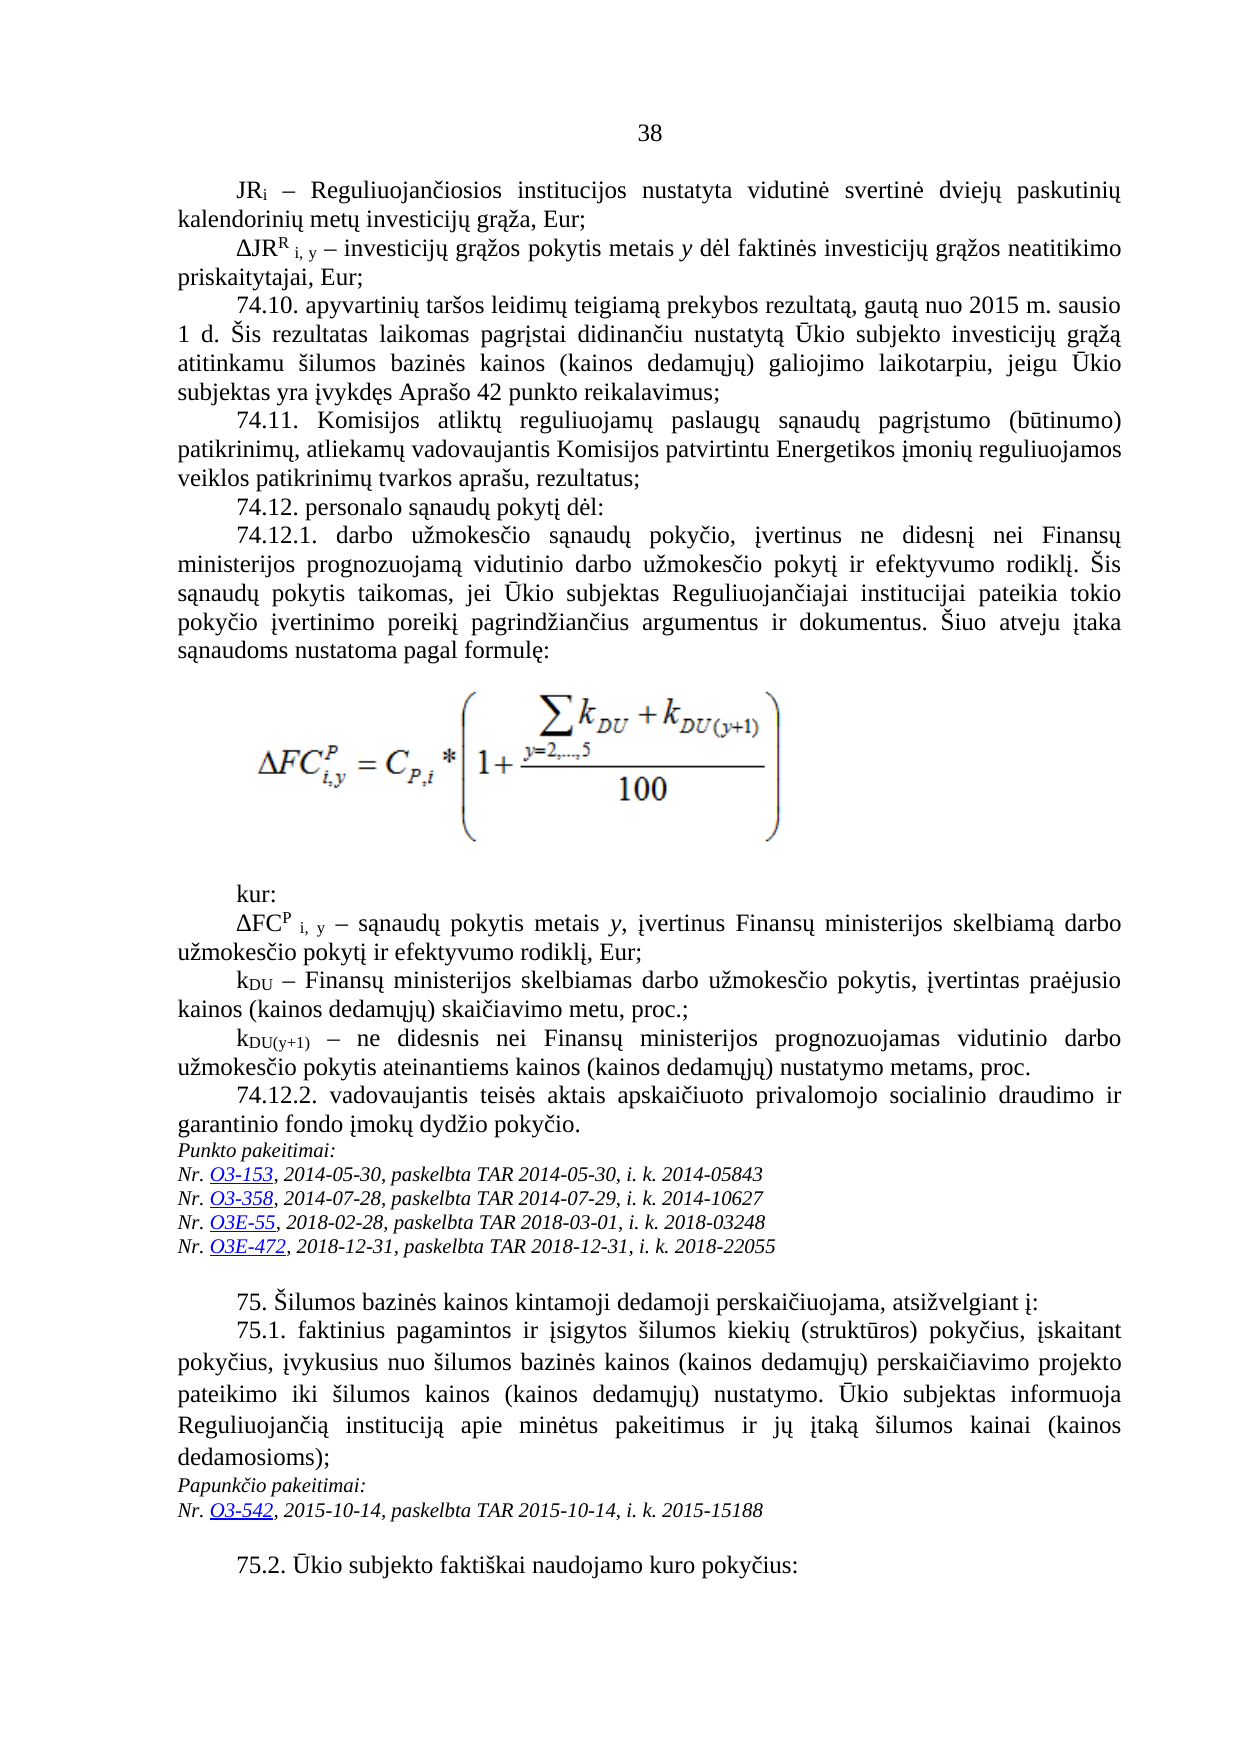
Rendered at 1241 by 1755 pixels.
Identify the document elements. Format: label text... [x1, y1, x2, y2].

text Nr. O3-153, 2014-05-30, paskelbta TAR 2014-05-30, i. k. 2014-05843 [177, 1162, 1122, 1186]
text kDU – Finansų ministerijos skelbiamas darbo užmokesčio pokytis, įvertintas praėjusio kainos (kainos dedamųjų) skaičiavimo metu, proc.; [177, 965, 1122, 1023]
text 75.1. faktinius pagamintos ir įsigytos šilumos kiekių (struktūros) pokyčius, įskaitant pokyčius, įvykusius nuo šilumos bazinės kainos (kainos dedamųjų) perskaičiavimo projekto pateikimo iki šilumos kainos (kainos dedamųjų) nustatymo. Ūkio subjektas informuoja Reguliuojančią instituciją apie minėtus pakeitimus ir jų įtaką šilumos kainai (kainos dedamosioms); [177, 1316, 1122, 1471]
text kDU(y+1) – ne didesnis nei Finansų ministerijos prognozuojamas vidutinio darbo užmokesčio pokytis ateinantiems kainos (kainos dedamųjų) nustatymo metams, proc. [177, 1023, 1122, 1080]
text JRi – Reguliuojančiosios institucijos nustatyta vidutinė svertinė dviejų paskutinių kalendorinių metų investicijų grąža, Eur; [177, 176, 1122, 233]
text Papunkčio pakeitimai: [177, 1473, 1122, 1497]
text Nr. O3-542, 2015-10-14, paskelbta TAR 2015-10-14, i. k. 2015-15188 [177, 1497, 1122, 1522]
text 74.12. personalo sąnaudų pokytį dėl: [177, 492, 1122, 521]
text Nr. O3E-55, 2018-02-28, paskelbta TAR 2018-03-01, i. k. 2018-03248 [177, 1210, 1122, 1234]
text 75. Šilumos bazinės kainos kintamoji dedamoji perskaičiuojama, atsižvelgiant į: [177, 1287, 1122, 1316]
text 74.11. Komisijos atliktų reguliuojamų paslaugų sąnaudų pagrįstumo (būtinumo) patikrinimų, atliekamų vadovaujantis Komisijos patvirtintu Energetikos įmonių reguliuojamos veiklos patikrinimų tvarkos aprašu, rezultatus; [177, 406, 1122, 492]
text kur: [177, 879, 1122, 908]
text 74.12.2. vadovaujantis teisės aktais apskaičiuoto privalomojo socialinio draudimo ir garantinio fondo įmokų dydžio pokyčio. [177, 1080, 1122, 1138]
text Punkto pakeitimai: [177, 1138, 1122, 1162]
text 74.12.1. darbo užmokesčio sąnaudų pokyčio, įvertinus ne didesnį nei Finansų ministerijos prognozuojamą vidutinio darbo užmokesčio pokytį ir efektyvumo rodiklį. Šis sąnaudų pokytis taikomas, jei Ūkio subjektas Reguliuojančiajai institucijai pateikia tokio pokyčio įvertinimo poreikį pagrindžiančius argumentus ir dokumentus. Šiuo atveju įtaka sąnaudoms nustatoma pagal formulę: [177, 521, 1122, 664]
text Nr. O3-358, 2014-07-28, paskelbta TAR 2014-07-29, i. k. 2014-10627 [177, 1186, 1122, 1210]
text Nr. O3E-472, 2018-12-31, paskelbta TAR 2018-12-31, i. k. 2018-22055 [177, 1234, 1122, 1258]
text ∆JRR i, y – investicijų grąžos pokytis metais y dėl faktinės investicijų grąžos neatitikimo priskaitytajai, Eur; [177, 233, 1122, 291]
text 75.2. Ūkio subjekto faktiškai naudojamo kuro pokyčius: [177, 1550, 1122, 1579]
text ∆FCP i, y – sąnaudų pokytis metais y, įvertinus Finansų ministerijos skelbiamą darbo užmokesčio pokytį ir efektyvumo rodiklį, Eur; [177, 908, 1122, 965]
text 74.10. apyvartinių taršos leidimų teigiamą prekybos rezultatą, gautą nuo 2015 m. sausio 1 d. Šis rezultatas laikomas pagrįstai didinančiu nustatytą Ūkio subjekto investicijų grąžą atitinkamu šilumos bazinės kainos (kainos dedamųjų) galiojimo laikotarpiu, jeigu Ūkio subjektas yra įvykdęs Aprašo 42 punkto reikalavimus; [177, 291, 1122, 406]
